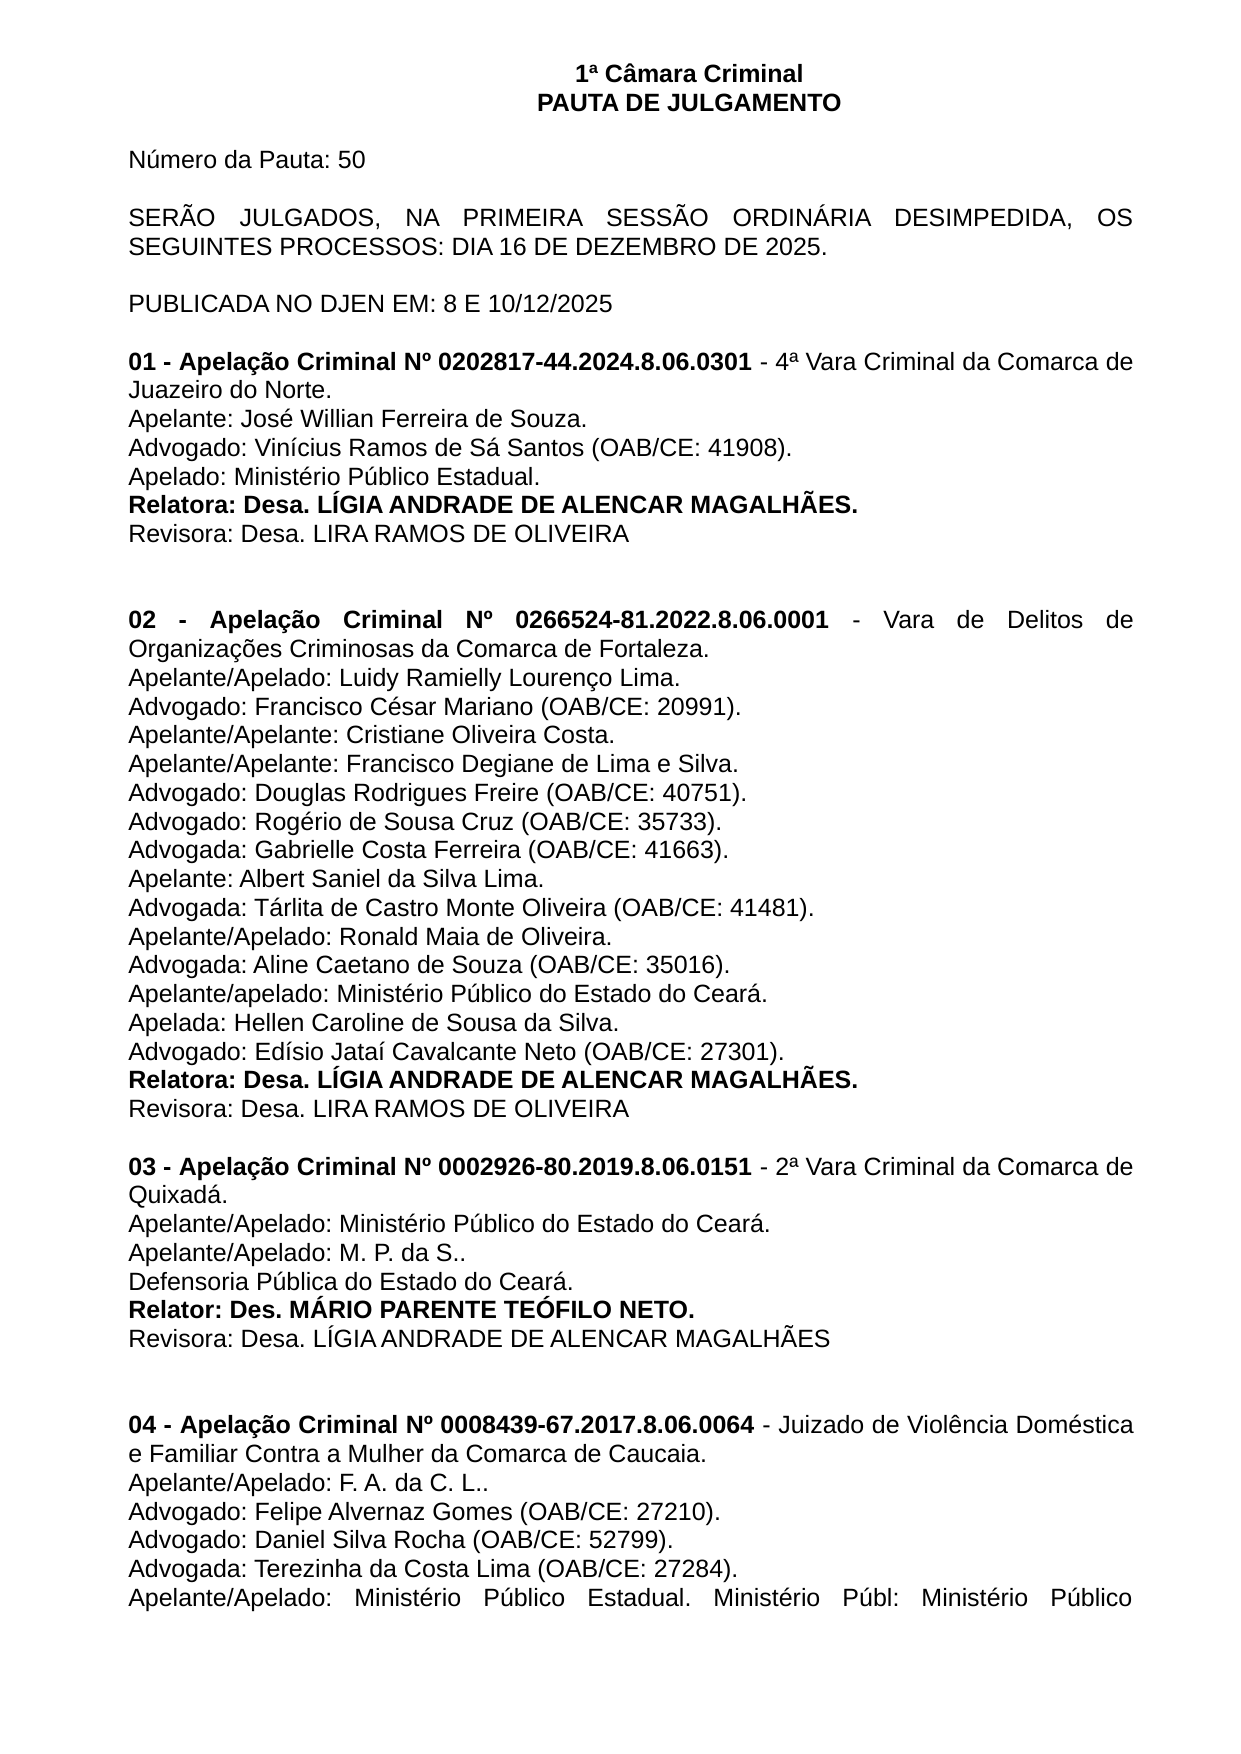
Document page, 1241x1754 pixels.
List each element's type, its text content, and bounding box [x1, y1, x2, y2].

text Apelante/Apelado: Ronald Maia de Oliveira. [128, 922, 1134, 950]
text Advogada: Tárlita de Castro Monte Oliveira (OAB/CE: 41481). [128, 893, 1134, 922]
text Apelante/Apelante: Francisco Degiane de Lima e Silva. [128, 749, 1134, 778]
text Apelante: José Willian Ferreira de Souza. [128, 404, 1134, 433]
text Apelante: Albert Saniel da Silva Lima. [128, 864, 1134, 893]
text PAUTA DE JULGAMENTO [128, 88, 1134, 117]
text Revisora: Desa. LÍGIA ANDRADE DE ALENCAR MAGALHÃES [128, 1324, 1134, 1353]
text Relatora: Desa. LÍGIA ANDRADE DE ALENCAR MAGALHÃES. [128, 490, 1134, 519]
text Revisora: Desa. LIRA RAMOS DE OLIVEIRA [128, 519, 1134, 548]
text 02 - Apelação Criminal Nº 0266524-81.2022.8.06.0001 - Vara de Delitos de Organizações Criminosas da Comarca de Fortaleza. [128, 605, 1134, 663]
text Advogado: Edísio Jataí Cavalcante Neto (OAB/CE: 27301). [128, 1037, 1134, 1065]
text 01 - Apelação Criminal Nº 0202817-44.2024.8.06.0301 - 4ª Vara Criminal da Comarca de Juazeiro do Norte. [128, 347, 1134, 404]
text Relatora: Desa. LÍGIA ANDRADE DE ALENCAR MAGALHÃES. [128, 1065, 1134, 1094]
text Revisora: Desa. LIRA RAMOS DE OLIVEIRA [128, 1094, 1134, 1123]
text Advogada: Terezinha da Costa Lima (OAB/CE: 27284). [128, 1554, 1134, 1583]
text SERÃO JULGADOS, NA PRIMEIRA SESSÃO ORDINÁRIA DESIMPEDIDA, OS SEGUINTES PROCESSOS: DIA 16 DE DEZEMBRO DE 2025. [128, 203, 1134, 260]
text Advogado: Felipe Alvernaz Gomes (OAB/CE: 27210). [128, 1497, 1134, 1525]
text Advogado: Douglas Rodrigues Freire (OAB/CE: 40751). [128, 778, 1134, 807]
text 1ª Câmara Criminal [128, 59, 1134, 88]
text Apelante/apelado: Ministério Público do Estado do Ceará. [128, 979, 1134, 1008]
text Número da Pauta: 50 [128, 145, 1134, 174]
text Advogado: Francisco César Mariano (OAB/CE: 20991). [128, 692, 1134, 720]
text Relator: Des. MÁRIO PARENTE TEÓFILO NETO. [128, 1295, 1134, 1324]
text 03 - Apelação Criminal Nº 0002926-80.2019.8.06.0151 - 2ª Vara Criminal da Comarca de Quixadá. [128, 1152, 1134, 1209]
text Apelante/Apelado: M. P. da S.. [128, 1238, 1134, 1267]
text Advogada: Gabrielle Costa Ferreira (OAB/CE: 41663). [128, 835, 1134, 864]
text Apelante/Apelado: F. A. da C. L.. [128, 1468, 1134, 1497]
text Apelante/Apelado: Luidy Ramielly Lourenço Lima. [128, 663, 1134, 692]
text 04 - Apelação Criminal Nº 0008439-67.2017.8.06.0064 - Juizado de Violência Doméstica e Familiar Contra a Mulher da Comarca de Caucaia. [128, 1410, 1134, 1468]
text Apelante/Apelado: Ministério Público do Estado do Ceará. [128, 1209, 1134, 1238]
text Advogado: Vinícius Ramos de Sá Santos (OAB/CE: 41908). [128, 433, 1134, 462]
text Apelada: Hellen Caroline de Sousa da Silva. [128, 1008, 1134, 1037]
text Defensoria Pública do Estado do Ceará. [128, 1267, 1134, 1295]
text Apelante/Apelante: Cristiane Oliveira Costa. [128, 720, 1134, 749]
text PUBLICADA NO DJEN EM: 8 E 10/12/2025 [128, 289, 1134, 318]
text Apelado: Ministério Público Estadual. [128, 462, 1134, 490]
text Advogado: Daniel Silva Rocha (OAB/CE: 52799). [128, 1525, 1134, 1554]
text Advogado: Rogério de Sousa Cruz (OAB/CE: 35733). [128, 807, 1134, 835]
text Advogada: Aline Caetano de Souza (OAB/CE: 35016). [128, 950, 1134, 979]
text Apelante/Apelado: Ministério Público Estadual. Ministério Públ: Ministério Público [128, 1583, 1134, 1612]
